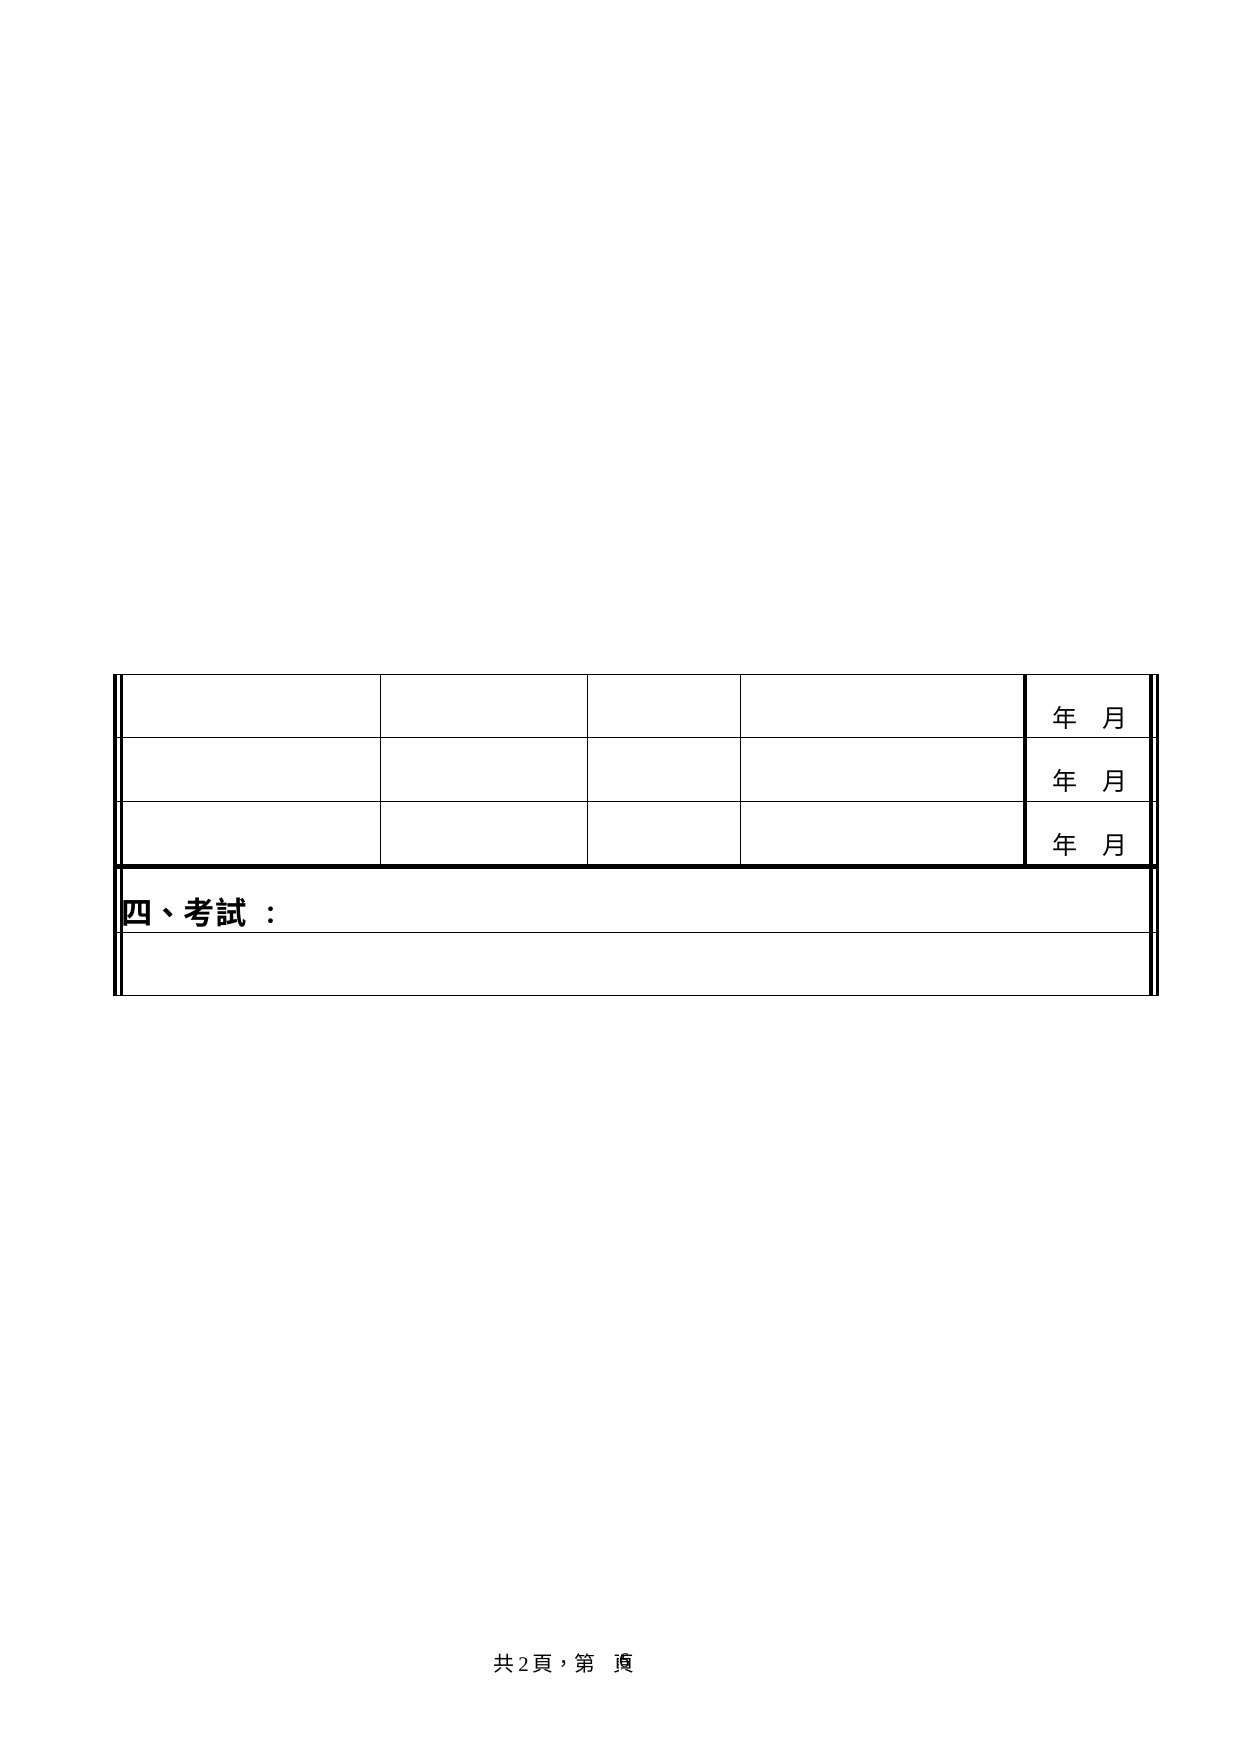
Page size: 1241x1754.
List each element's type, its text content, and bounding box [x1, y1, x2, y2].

table_cell [588, 802, 740, 864]
table_cell [123, 802, 380, 864]
table_cell [381, 675, 587, 737]
table_cell 年 月 [1027, 738, 1149, 801]
table_cell 四、考試 ： [123, 869, 1149, 932]
table_cell 年 月 [1027, 802, 1149, 864]
table_cell [741, 802, 1023, 864]
table_cell [123, 675, 380, 737]
table_cell [741, 738, 1023, 801]
table_cell [741, 675, 1023, 737]
table_cell [381, 738, 587, 801]
table_cell 年 月 [1027, 675, 1149, 737]
table_cell [123, 933, 1149, 995]
table_cell [381, 802, 587, 864]
table_cell [123, 738, 380, 801]
table_cell [588, 675, 740, 737]
table_cell [588, 738, 740, 801]
